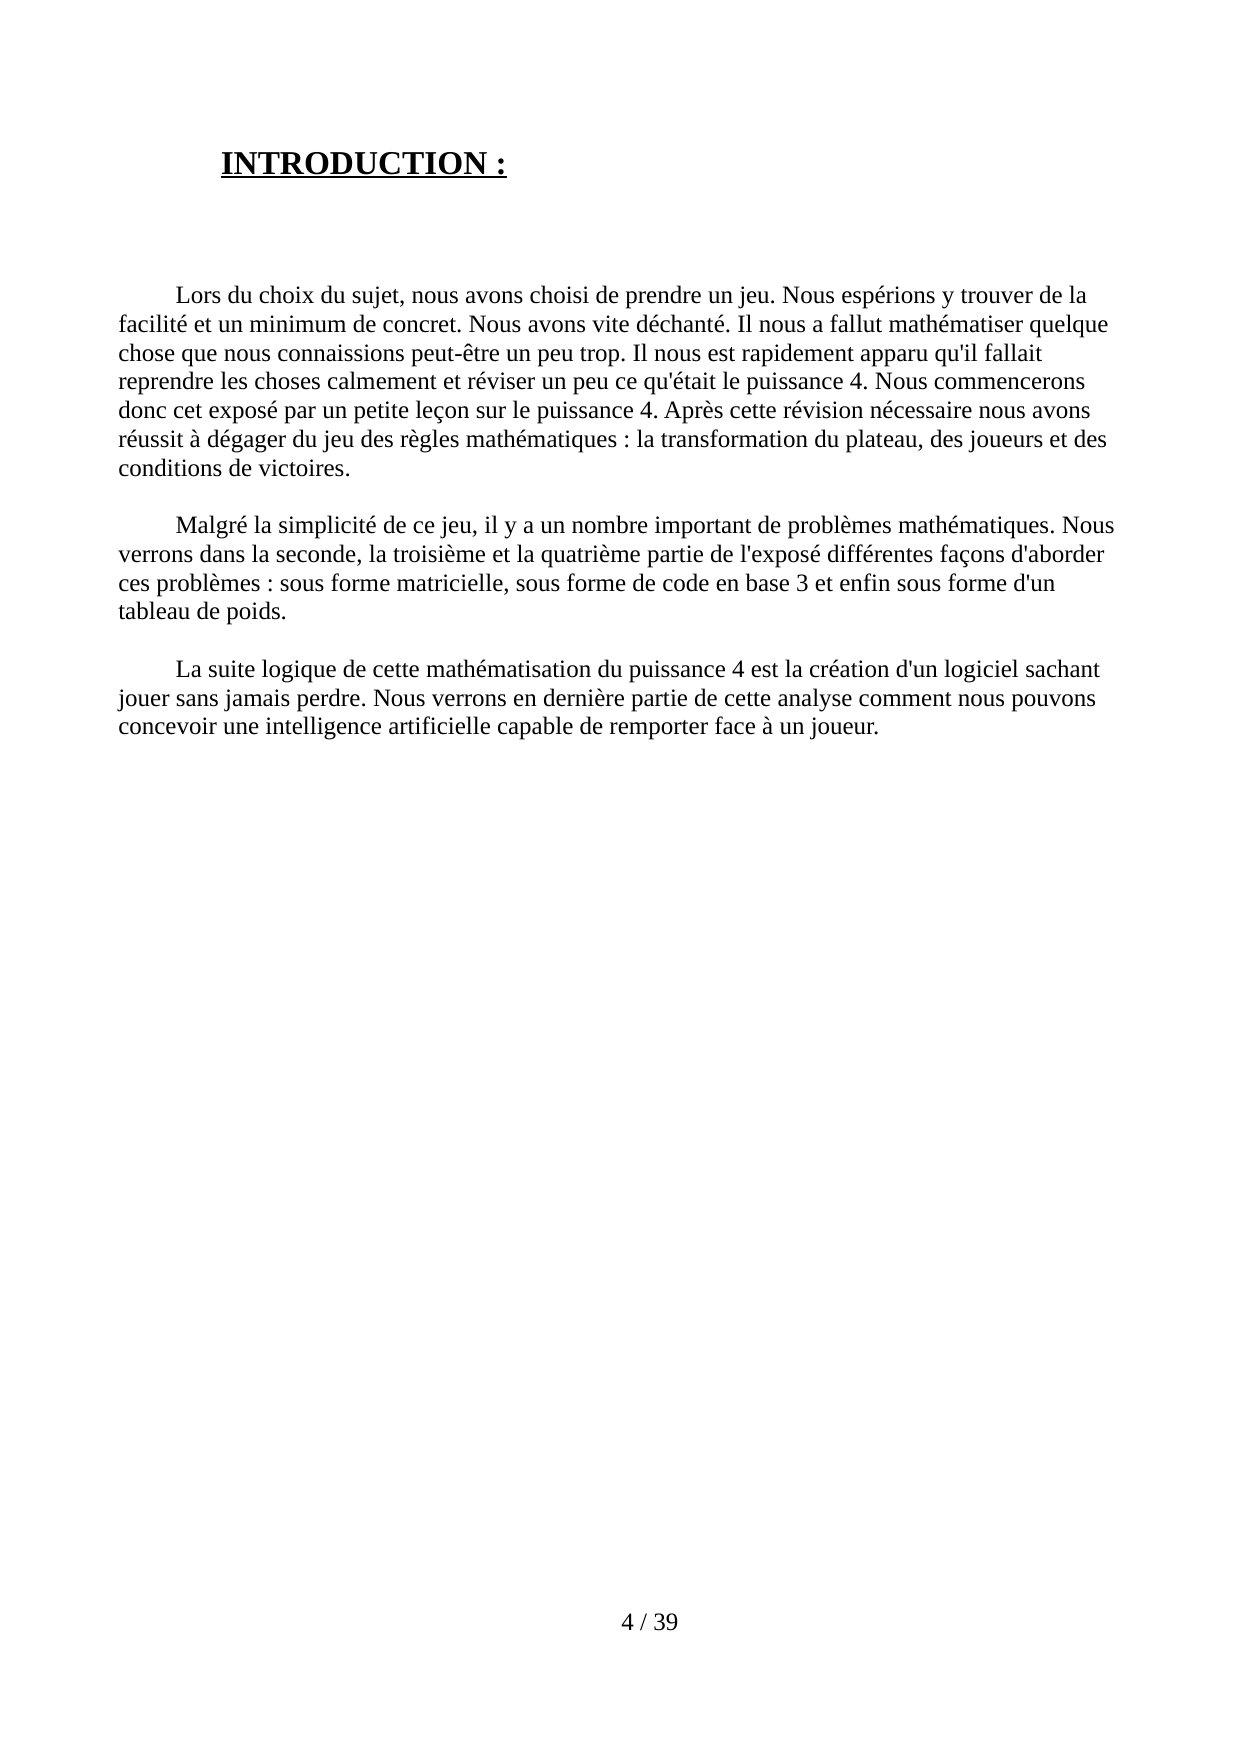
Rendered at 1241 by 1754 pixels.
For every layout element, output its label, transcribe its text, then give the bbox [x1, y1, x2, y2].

text Malgré la simplicité de ce jeu, il y a un nombre important de problèmes mathématiques. Nous verrons dans la seconde, la troisième et la quatrième partie de l'exposé différentes façons d'aborder ces problèmes : sous forme matricielle, sous forme de code en base 3 et enfin sous forme d'un tableau de poids. [118, 510, 1122, 625]
text La suite logique de cette mathématisation du puissance 4 est la création d'un logiciel sachant jouer sans jamais perdre. Nous verrons en dernière partie de cette analyse comment nous pouvons concevoir une intelligence artificielle capable de remporter face à un joueur. [118, 654, 1122, 740]
text Lors du choix du sujet, nous avons choisi de prendre un jeu. Nous espérions y trouver de la facilité et un minimum de concret. Nous avons vite déchanté. Il nous a fallut mathématiser quelque chose que nous connaissions peut-être un peu trop. Il nous est rapidement apparu qu'il fallait reprendre les choses calmement et réviser un peu ce qu'était le puissance 4. Nous commencerons donc cet exposé par un petite leçon sur le puissance 4. Après cette révision nécessaire nous avons réussit à dégager du jeu des règles mathématiques : la transformation du plateau, des joueurs et des conditions de victoires. [118, 280, 1122, 481]
subtitle INTRODUCTION : [176, 143, 1122, 181]
